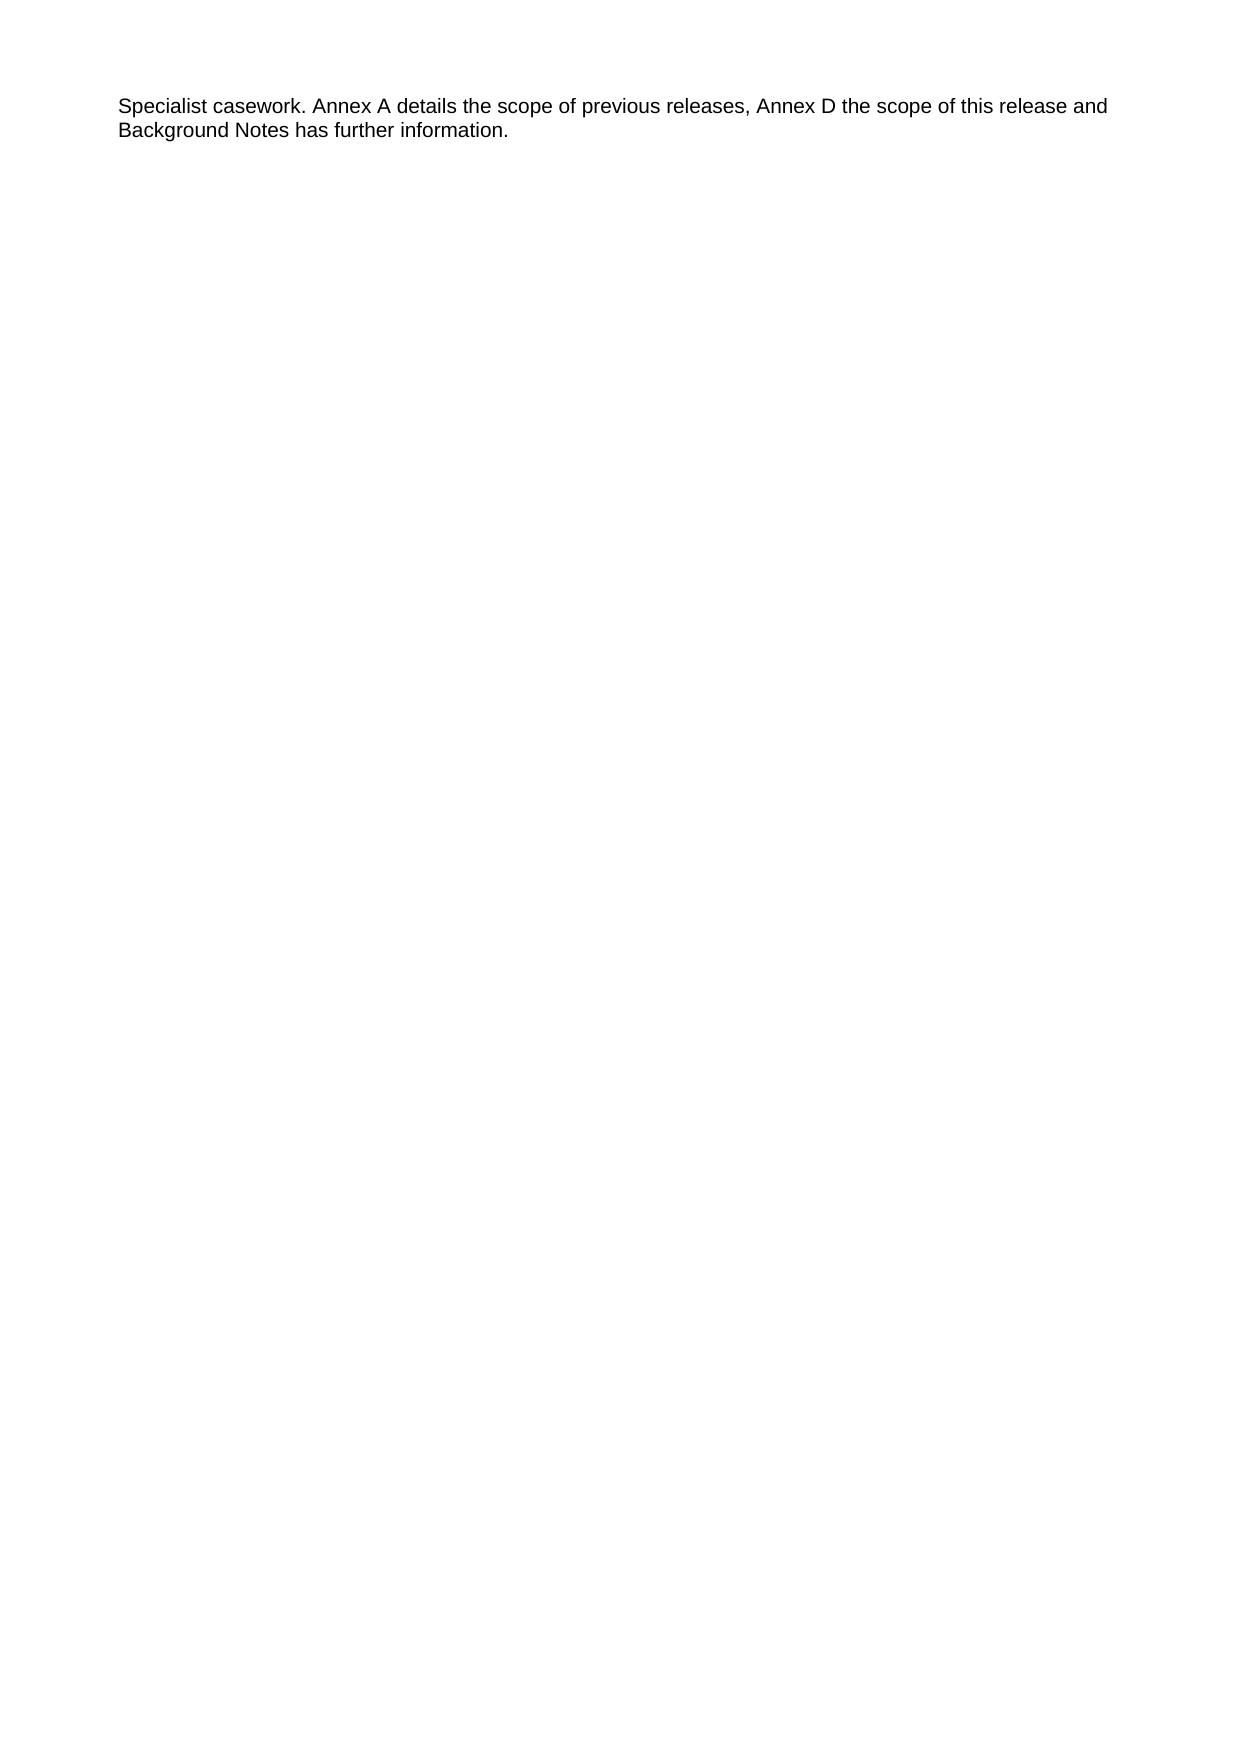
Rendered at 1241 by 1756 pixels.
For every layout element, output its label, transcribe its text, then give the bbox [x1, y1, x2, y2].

text Specialist casework. Annex A details the scope of previous releases, Annex D the scope of this release and Background Notes has further information. [118, 94, 1127, 142]
